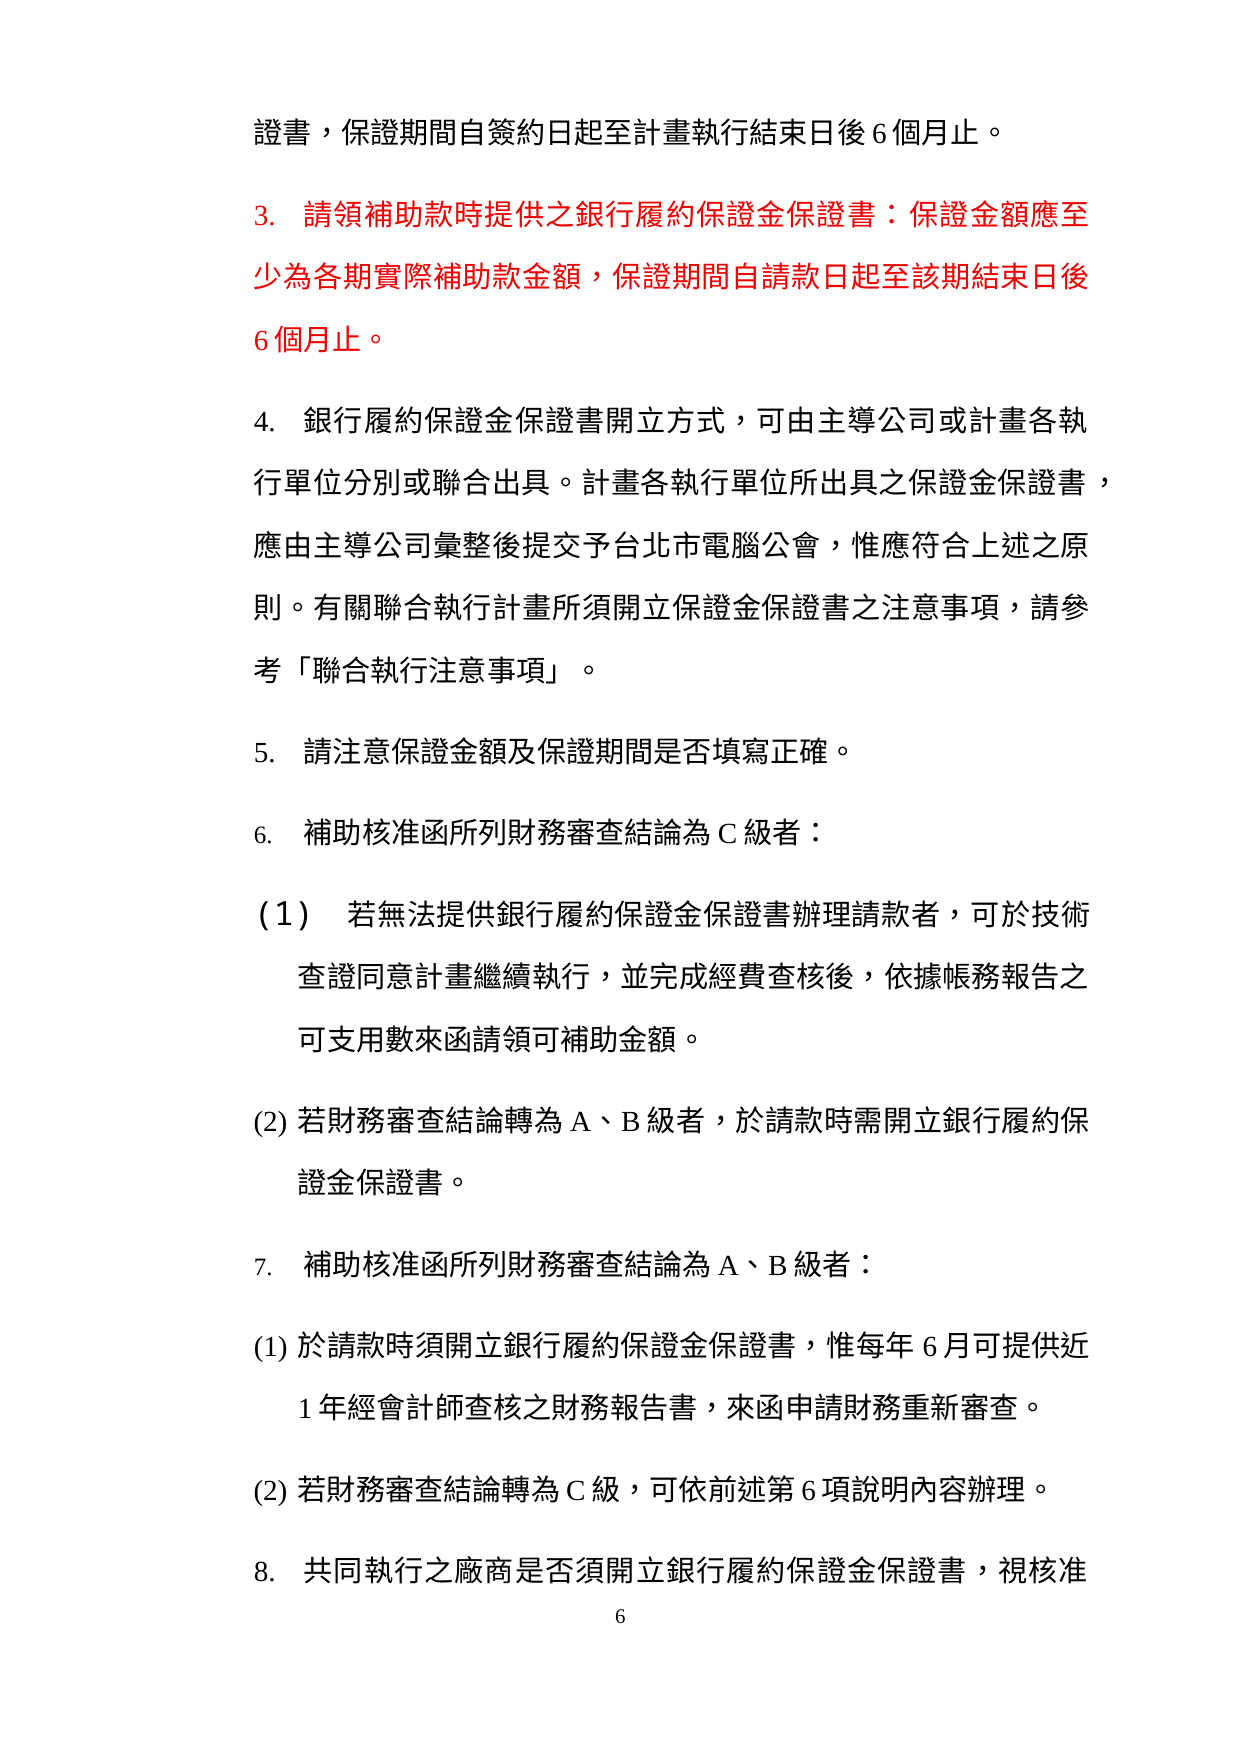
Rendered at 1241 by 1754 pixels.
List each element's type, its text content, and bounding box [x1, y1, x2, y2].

list 於請款時須開立銀行履約保證金保證書，惟每年6月可提供近1年經會計師查核之財務報告書，來函申請財務重新審查。 [253, 1302, 1090, 1427]
list 請注意保證金額及保證期間是否填寫正確。 [253, 708, 1090, 771]
list 共同執行之廠商是否須開立銀行履約保證金保證書，視核准 [253, 1527, 1090, 1589]
list 請領補助款時提供之銀行履約保證金保證書：保證金額應至少為各期實際補助款金額，保證期間自請款日起至該期結束日後6個月止。 [253, 171, 1090, 358]
list 若財務審查結論轉為C級，可依前述第6項說明內容辦理。 [253, 1446, 1090, 1508]
list 證書，保證期間自簽約日起至計畫執行結束日後6個月止。 [253, 89, 1090, 152]
list 若財務審查結論轉為A、B級者，於請款時需開立銀行履約保證金保證書。 [253, 1077, 1090, 1202]
list 補助核准函所列財務審查結論為A、B級者： [253, 1221, 1090, 1283]
list 補助核准函所列財務審查結論為C級者： [253, 789, 1090, 852]
list 銀行履約保證金保證書開立方式，可由主導公司或計畫各執行單位分別或聯合出具。計畫各執行單位所出具之保證金保證書，應由主導公司彙整後提交予台北市電腦公會，惟應符合上述之原則。有關聯合執行計畫所須開立保證金保證書之注意事項，請參考「聯合執行注意事項」。 [253, 377, 1090, 689]
list 若無法提供銀行履約保證金保證書辦理請款者，可於技術查證同意計畫繼續執行，並完成經費查核後，依據帳務報告之可支用數來函請領可補助金額。 [253, 871, 1090, 1058]
